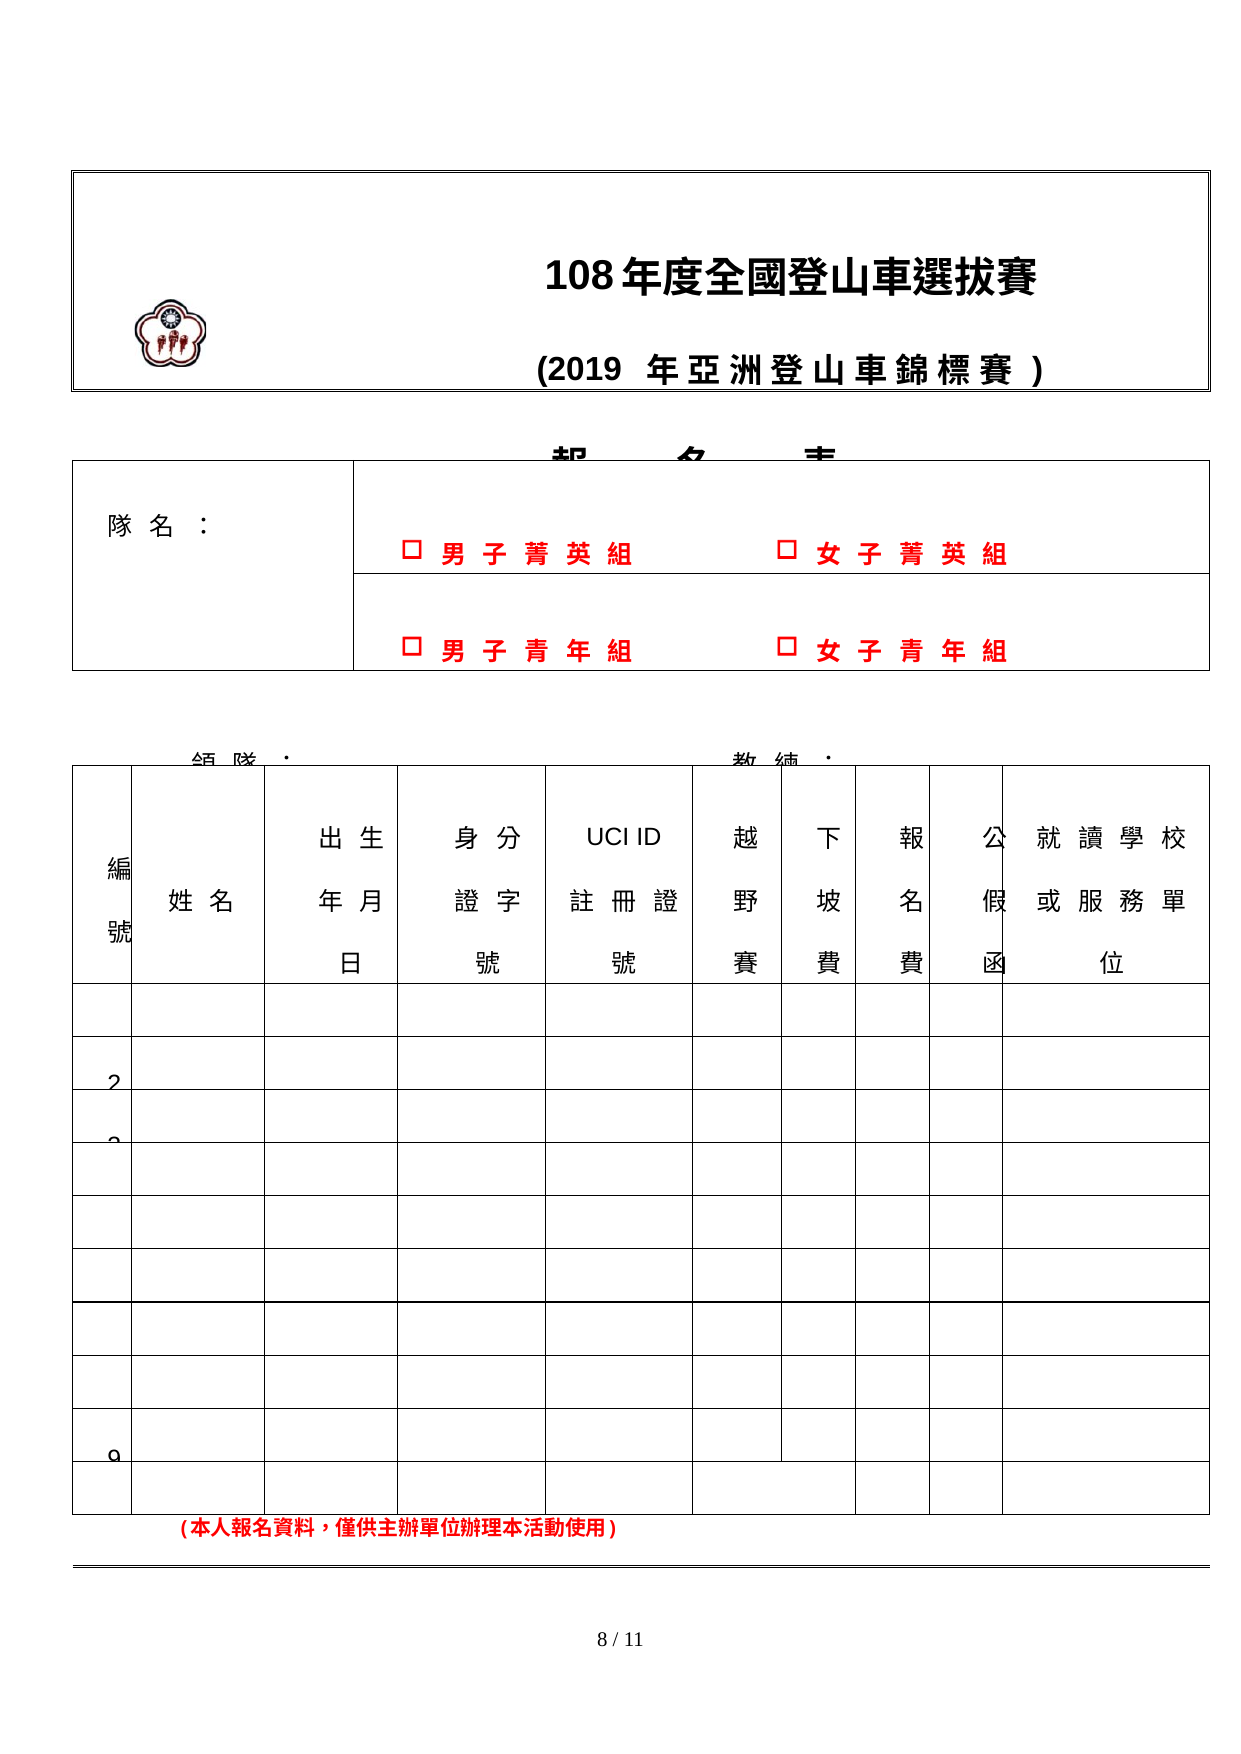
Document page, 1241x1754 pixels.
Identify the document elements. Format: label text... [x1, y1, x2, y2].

table_cell [856, 1196, 929, 1248]
table_cell 下坡費 [782, 766, 855, 983]
table_cell 1 [73, 984, 131, 1036]
table_cell [398, 1249, 545, 1301]
table_cell [132, 1303, 264, 1354]
table_cell [132, 1249, 264, 1301]
table_cell [546, 1196, 692, 1248]
table_cell [265, 1409, 397, 1461]
table_cell 就讀學校 或服務單位 [1003, 766, 1209, 983]
table_cell (本人報名資料，僅供主辦單位辦理本活動使用) [175, 1515, 1210, 1565]
table_cell [856, 1409, 929, 1461]
table_cell [930, 1196, 1002, 1248]
table_cell [1003, 1037, 1209, 1089]
table_cell [782, 1303, 855, 1354]
table_cell [398, 1303, 545, 1354]
table_cell [1003, 1143, 1209, 1195]
table_cell 隊名： [73, 461, 353, 670]
table_cell [546, 1462, 692, 1514]
table_cell 姓名 [132, 766, 264, 983]
table_header [244, 173, 319, 389]
table_cell 9 [73, 1409, 131, 1461]
table_cell 7 [73, 1303, 131, 1354]
table_cell [1003, 1356, 1209, 1408]
table_cell [856, 1090, 929, 1142]
table_cell 計 合 [693, 1462, 855, 1514]
table_cell [1003, 1196, 1209, 1248]
table_cell [398, 1356, 545, 1408]
table_cell 報 名 表 [175, 392, 1210, 460]
table_cell 編號 [73, 766, 131, 983]
table_cell [693, 1409, 781, 1461]
table_cell [132, 1037, 264, 1089]
table_cell [265, 1037, 397, 1089]
table_cell [73, 1515, 174, 1565]
table_cell [132, 1462, 264, 1514]
table_cell [693, 1249, 781, 1301]
table_cell [546, 984, 692, 1036]
table_cell [398, 1196, 545, 1248]
table_cell [398, 1037, 545, 1089]
table_cell [546, 1143, 692, 1195]
table_cell [546, 1037, 692, 1089]
table_cell [1003, 1249, 1209, 1301]
table_cell [782, 1196, 855, 1248]
table_header 108年度全國登山車選拔賽 (2019年亞洲登山車錦標賽) [320, 173, 1208, 389]
table_cell [856, 1143, 929, 1195]
table_cell 6 [73, 1249, 131, 1301]
table_cell [693, 1356, 781, 1408]
table_cell [265, 1356, 397, 1408]
table_cell [856, 984, 929, 1036]
table_cell [265, 1462, 397, 1514]
table_cell 男子菁英組 女子菁英組 [354, 461, 1209, 573]
table_cell [132, 984, 264, 1036]
table_cell [693, 1143, 781, 1195]
table_cell [73, 671, 174, 717]
table_cell 身分證字號 [398, 766, 545, 983]
table_cell [546, 1409, 692, 1461]
table_cell [73, 718, 174, 765]
table_cell [930, 1249, 1002, 1301]
table_cell 地址： E-mail： 電話(手機)： [175, 671, 1210, 717]
table_cell [398, 1090, 545, 1142]
table_cell 男子青年組 女子青年組 [354, 574, 1209, 670]
table_cell [930, 1090, 1002, 1142]
table_cell [1003, 984, 1209, 1036]
table_cell 8 [73, 1356, 131, 1408]
table_cell [265, 1196, 397, 1248]
table_cell 5 [73, 1196, 131, 1248]
table_cell 3 [73, 1090, 131, 1142]
table_cell [693, 1196, 781, 1248]
table_cell [398, 1143, 545, 1195]
table_cell [782, 1356, 855, 1408]
table_cell 出生年月日 [265, 766, 397, 983]
table_cell [856, 1037, 929, 1089]
table_cell [930, 1409, 1002, 1461]
table_cell [856, 1462, 929, 1514]
table_cell 領隊： 教練： [175, 718, 1210, 765]
table_cell [265, 1143, 397, 1195]
table_cell [693, 984, 781, 1036]
table_cell [1003, 1090, 1209, 1142]
table_cell 2 [73, 1037, 131, 1089]
table_cell [1003, 1303, 1209, 1354]
table_cell [782, 1037, 855, 1089]
table_cell [693, 1303, 781, 1354]
table_cell [265, 1090, 397, 1142]
table_cell [398, 1409, 545, 1461]
table_cell [132, 1356, 264, 1408]
table_cell [930, 1303, 1002, 1354]
table_cell [265, 1249, 397, 1301]
table_cell [73, 392, 174, 460]
table_cell [546, 1356, 692, 1408]
table_cell [132, 1090, 264, 1142]
table_cell [856, 1303, 929, 1354]
table_cell 公假函 [930, 766, 1002, 983]
table_cell [265, 984, 397, 1036]
table_cell [930, 984, 1002, 1036]
table_cell [398, 1462, 545, 1514]
table_cell [265, 1303, 397, 1354]
table_cell [930, 1462, 1002, 1514]
table_cell [1003, 1462, 1209, 1514]
table_cell [132, 1409, 264, 1461]
table_cell [782, 1249, 855, 1301]
table_cell [930, 1037, 1002, 1089]
table_cell UCI ID 註冊證號 [546, 766, 692, 983]
table_cell [856, 1249, 929, 1301]
table_header [74, 173, 244, 389]
table_cell [546, 1303, 692, 1354]
table_cell [693, 1037, 781, 1089]
table_cell 越野賽 [693, 766, 781, 983]
table_cell [398, 984, 545, 1036]
table_cell [782, 1409, 855, 1461]
table_cell [782, 1143, 855, 1195]
table_cell [132, 1143, 264, 1195]
table_cell 4 [73, 1143, 131, 1195]
table_cell 報名費 [856, 766, 929, 983]
table_cell [782, 984, 855, 1036]
table_cell [856, 1356, 929, 1408]
table_cell [782, 1090, 855, 1142]
table_cell [546, 1249, 692, 1301]
table_cell [546, 1090, 692, 1142]
table_cell [1003, 1409, 1209, 1461]
table_cell [132, 1196, 264, 1248]
table_cell [930, 1143, 1002, 1195]
table_cell [693, 1090, 781, 1142]
table_cell [930, 1356, 1002, 1408]
table_cell [73, 1462, 131, 1514]
